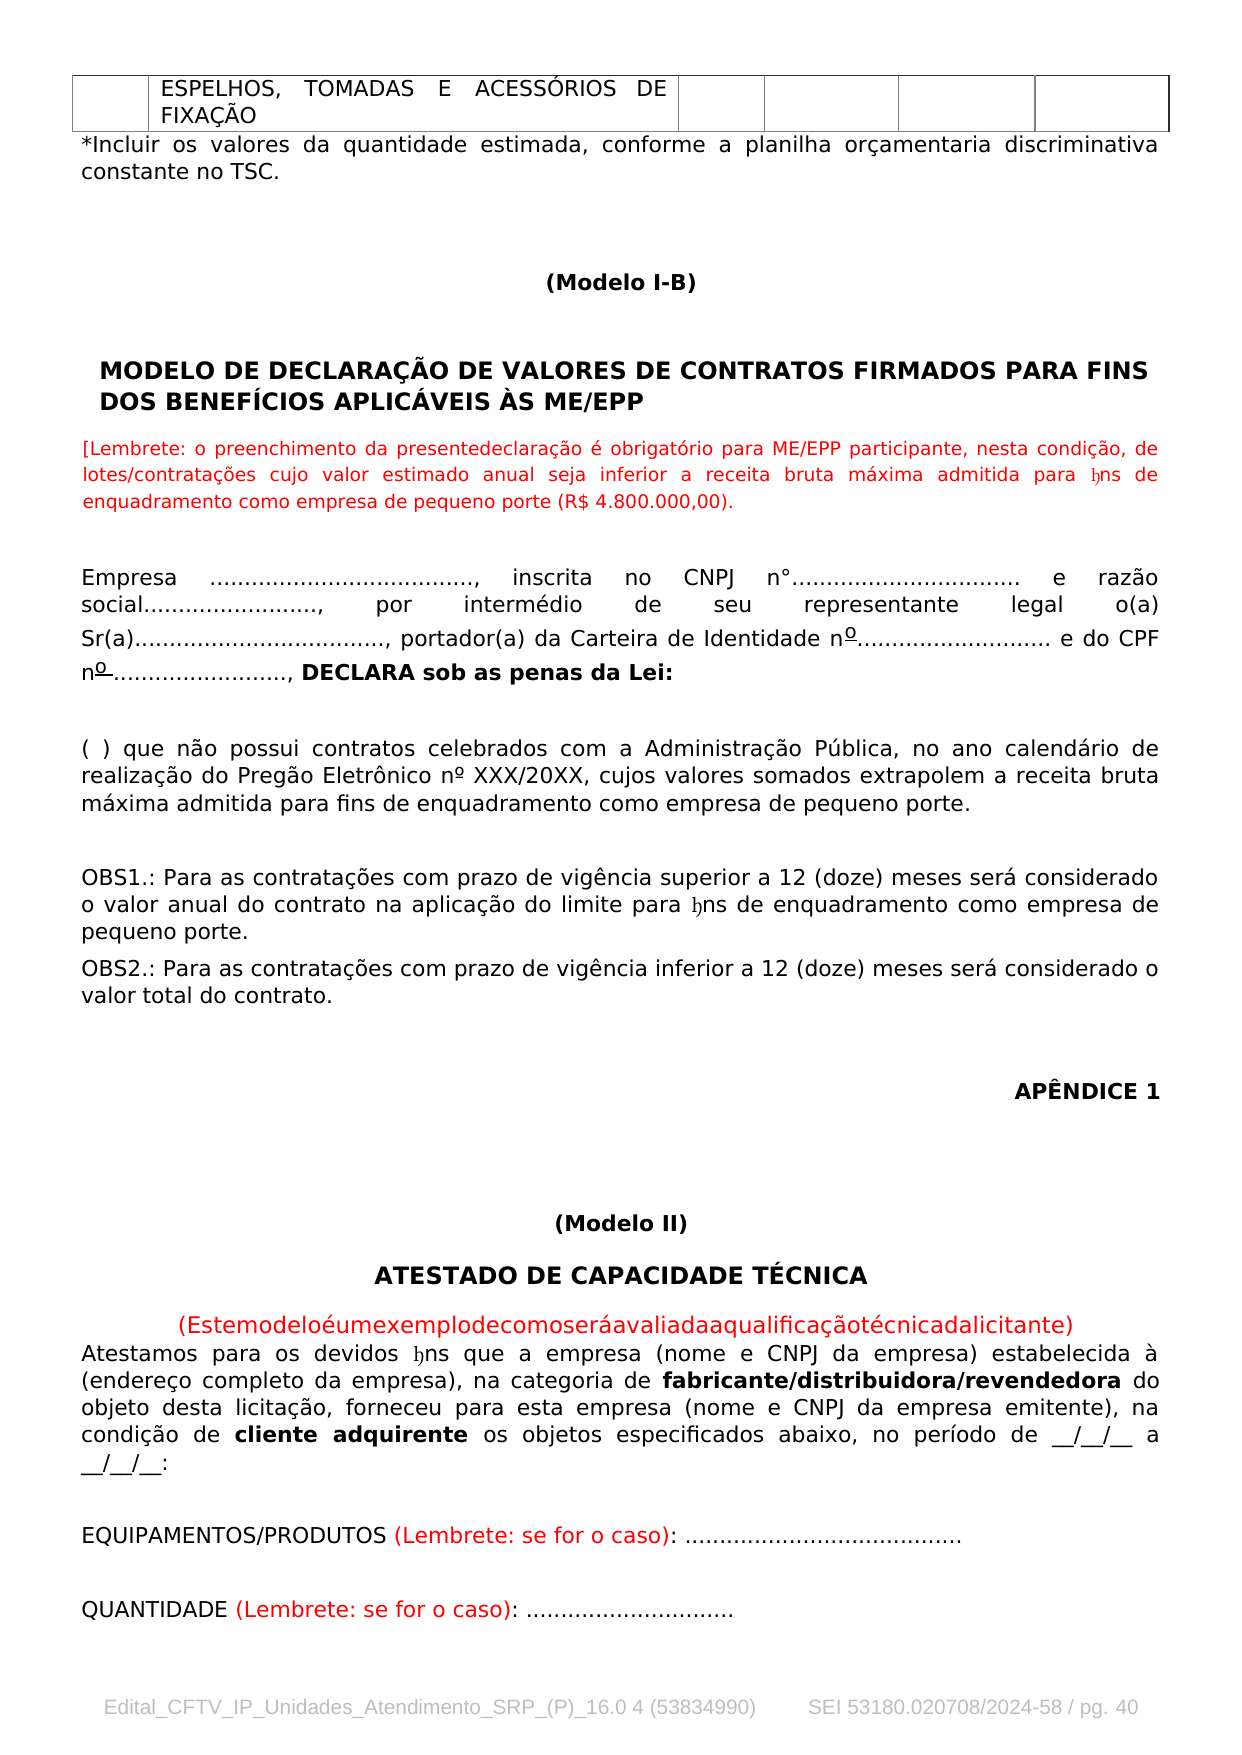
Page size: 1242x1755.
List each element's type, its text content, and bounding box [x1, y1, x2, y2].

table_cell [73, 76, 148, 131]
table_cell [1036, 76, 1168, 131]
text Atestamos para os devidos ns que a empresa (nome e CNPJ da empresa) estabelecida à (endereço completo da empresa), na categoria de fabricante/distribuidora/revendedora do objeto desta licitação, forneceu para esta empresa (nome e CNPJ da empresa emitente), na condição de cliente adquirente os objetos especificados abaixo, no período de __/__/__ a __/__/__: [81, 1341, 1160, 1475]
subtitle MODELO DE DECLARAÇÃO DE VALORES DE CONTRATOS FIRMADOS PARA FINS DOS BENEFÍCIOS APLICÁVEIS ÀS ME/EPP [99, 357, 1168, 416]
text OBS1.: Para as contratações com prazo de vigência superior a 12 (doze) meses será considerado o valor anual do contrato na aplicação do limite para ns de enquadramento como empresa de pequeno porte. [81, 864, 1160, 945]
text EQUIPAMENTOS/PRODUTOS (Lembrete: se for o caso): ........................................ [81, 1524, 1160, 1549]
table_cell [765, 76, 898, 131]
table_cell ESPELHOS, TOMADAS E ACESSÓRIOS DE FIXAÇÃO [149, 76, 678, 131]
text APÊNDICE 1 [74, 1079, 1161, 1104]
text [Lembrete: o preenchimento da presentedeclaração é obrigatório para ME/EPP participante, nesta condição, de lotes/contratações cujo valor estimado anual seja inferior a receita bruta máxima admitida para ns de enquadramento como empresa de pequeno porte (R$ 4.800.000,00). [82, 438, 1159, 513]
text (Modelo II) [79, 1211, 1163, 1237]
text *Incluir os valores da quantidade estimada, conforme a planilha orçamentaria discriminativa constante no TSC. [81, 132, 1160, 184]
subtitle ATESTADO DE CAPACIDADE TÉCNICA [82, 1262, 1159, 1290]
table_cell [899, 76, 1034, 131]
text (Estemodeloéumexemplodecomoseráavaliadaaqualificaçãotécnicadalicitante) [84, 1312, 1168, 1339]
text OBS2.: Para as contratações com prazo de vigência inferior a 12 (doze) meses será considerado o valor total do contrato. [81, 956, 1160, 1009]
text QUANTIDADE (Lembrete: se for o caso): .............................. [81, 1597, 1160, 1623]
table_cell [679, 76, 764, 131]
text Empresa ......................................, inscrita no CNPJ n°................................. e razão social........................., por intermédio de seu representante legal o(a) Sr(a)...................................., portador(a) da Carteira de Identidade no............................ e do CPF no ........................., DECLARA sob as penas da Lei: [81, 565, 1160, 687]
text ( ) que não possui contratos celebrados com a Administração Pública, no ano calendário de realização do Pregão Eletrônico nº XXX/20XX, cujos valores somados extrapolem a receita bruta máxima admitida para fins de enquadramento como empresa de pequeno porte. [81, 736, 1160, 816]
text (Modelo I-B) [79, 269, 1163, 295]
